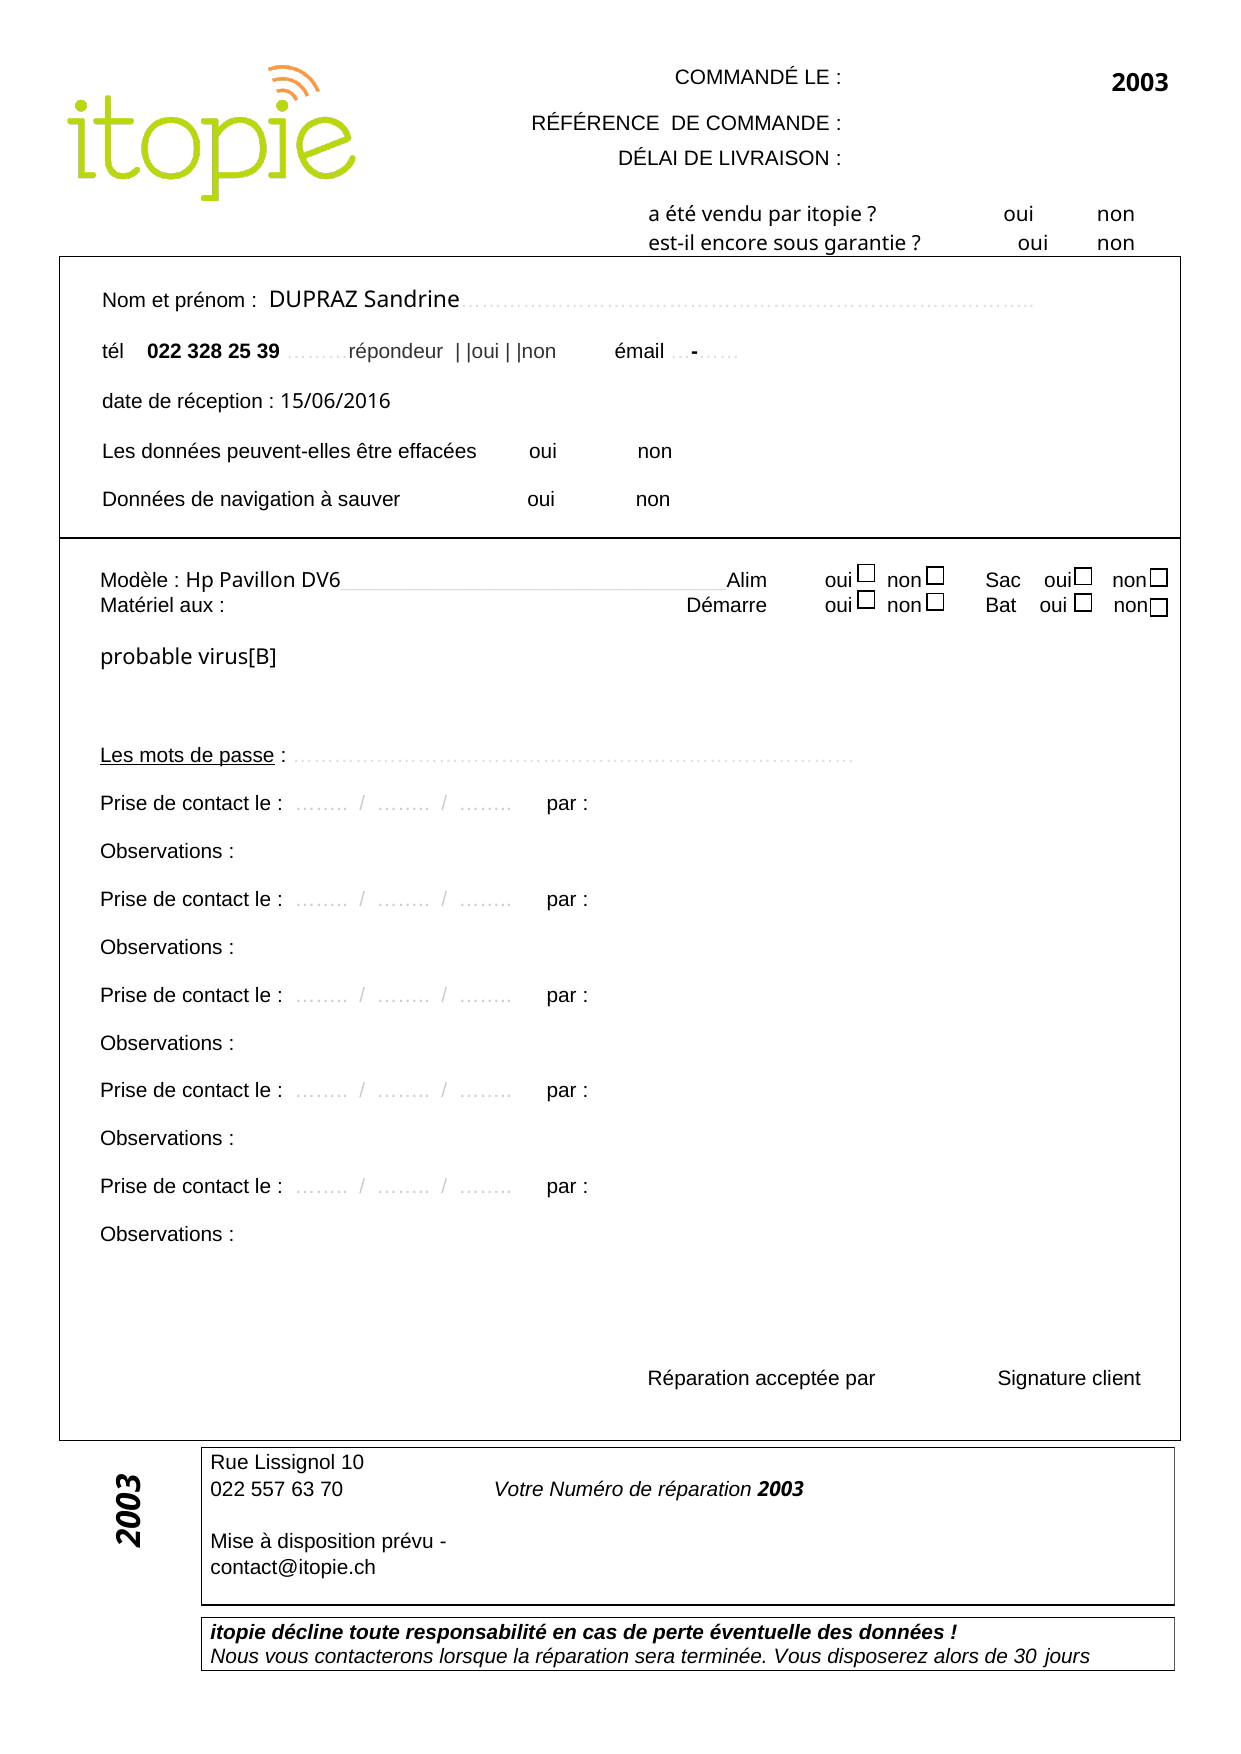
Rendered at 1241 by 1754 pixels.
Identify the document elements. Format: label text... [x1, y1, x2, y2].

table_header 2003 [847, 59, 1180, 104]
table_cell [847, 140, 1180, 175]
text Prise de contact le : …….. / …….. / …….. par : [60, 979, 1180, 1006]
text Données de navigation à sauver oui non [60, 484, 1180, 511]
text tél 022 328 25 39 ………répondeur | |oui | |non émail …-…… [60, 335, 1180, 362]
table_cell itopie décline toute responsabilité en cas de perte éventuelle des données ! Nous vous contacterons lorsque la réparation sera terminée. Vous disposerez alors de 30 jours [195, 1611, 1180, 1677]
table_header 2003 [59, 1441, 195, 1677]
text est-il encore sous garantie ? oui non [59, 228, 1181, 256]
text Les données peuvent-elles être effacées oui non [60, 436, 1180, 463]
text Modèle : Hp Pavillon DV6 Alim oui non Sac oui non [879, 562, 925, 590]
text Prise de contact le : …….. / …….. / …….. par : [60, 883, 1180, 911]
text a été vendu par itopie ? oui non [59, 199, 1181, 228]
table_cell DÉLAI DE LIVRAISON : [490, 140, 847, 175]
text Prise de contact le : …….. / …….. / …….. par : [60, 1171, 1180, 1198]
text Modèle : Hp Pavillon DV6 Alim oui non Sac oui non [948, 562, 1180, 590]
table_cell RÉFÉRENCE DE COMMANDE : [490, 105, 847, 140]
text probable virus[B] [60, 638, 1180, 671]
text Observations : [60, 1219, 1180, 1246]
text Matériel aux : Démarre oui non Bat oui non [60, 590, 1180, 617]
text Modèle : Hp Pavillon DV6 Alim oui non Sac oui non [60, 562, 856, 590]
text Observations : [60, 836, 1180, 863]
table_cell [847, 105, 1180, 140]
text date de réception : 15/06/2016 [60, 383, 1180, 415]
text Réparation acceptée par Signature client [60, 1363, 1180, 1390]
text Nom et prénom : DUPRAZ Sandrine……………………………………………………………………….. [60, 280, 1180, 314]
text Prise de contact le : …….. / …….. / …….. par : [60, 788, 1180, 815]
text Les mots de passe : ……………………………………………………………………… [60, 740, 1180, 767]
text Observations : [60, 1027, 1180, 1054]
table_header COMMANDÉ LE : [490, 59, 847, 104]
table_header Rue Lissignol 10 022 557 63 70 Votre Numéro de réparation 2003 Mise à disposition prévu - contact@itopie.ch [195, 1441, 1180, 1611]
picture [67, 65, 356, 201]
text Prise de contact le : …….. / …….. / …….. par : [60, 1075, 1180, 1102]
text Observations : [60, 1123, 1180, 1150]
text Observations : [60, 931, 1180, 958]
